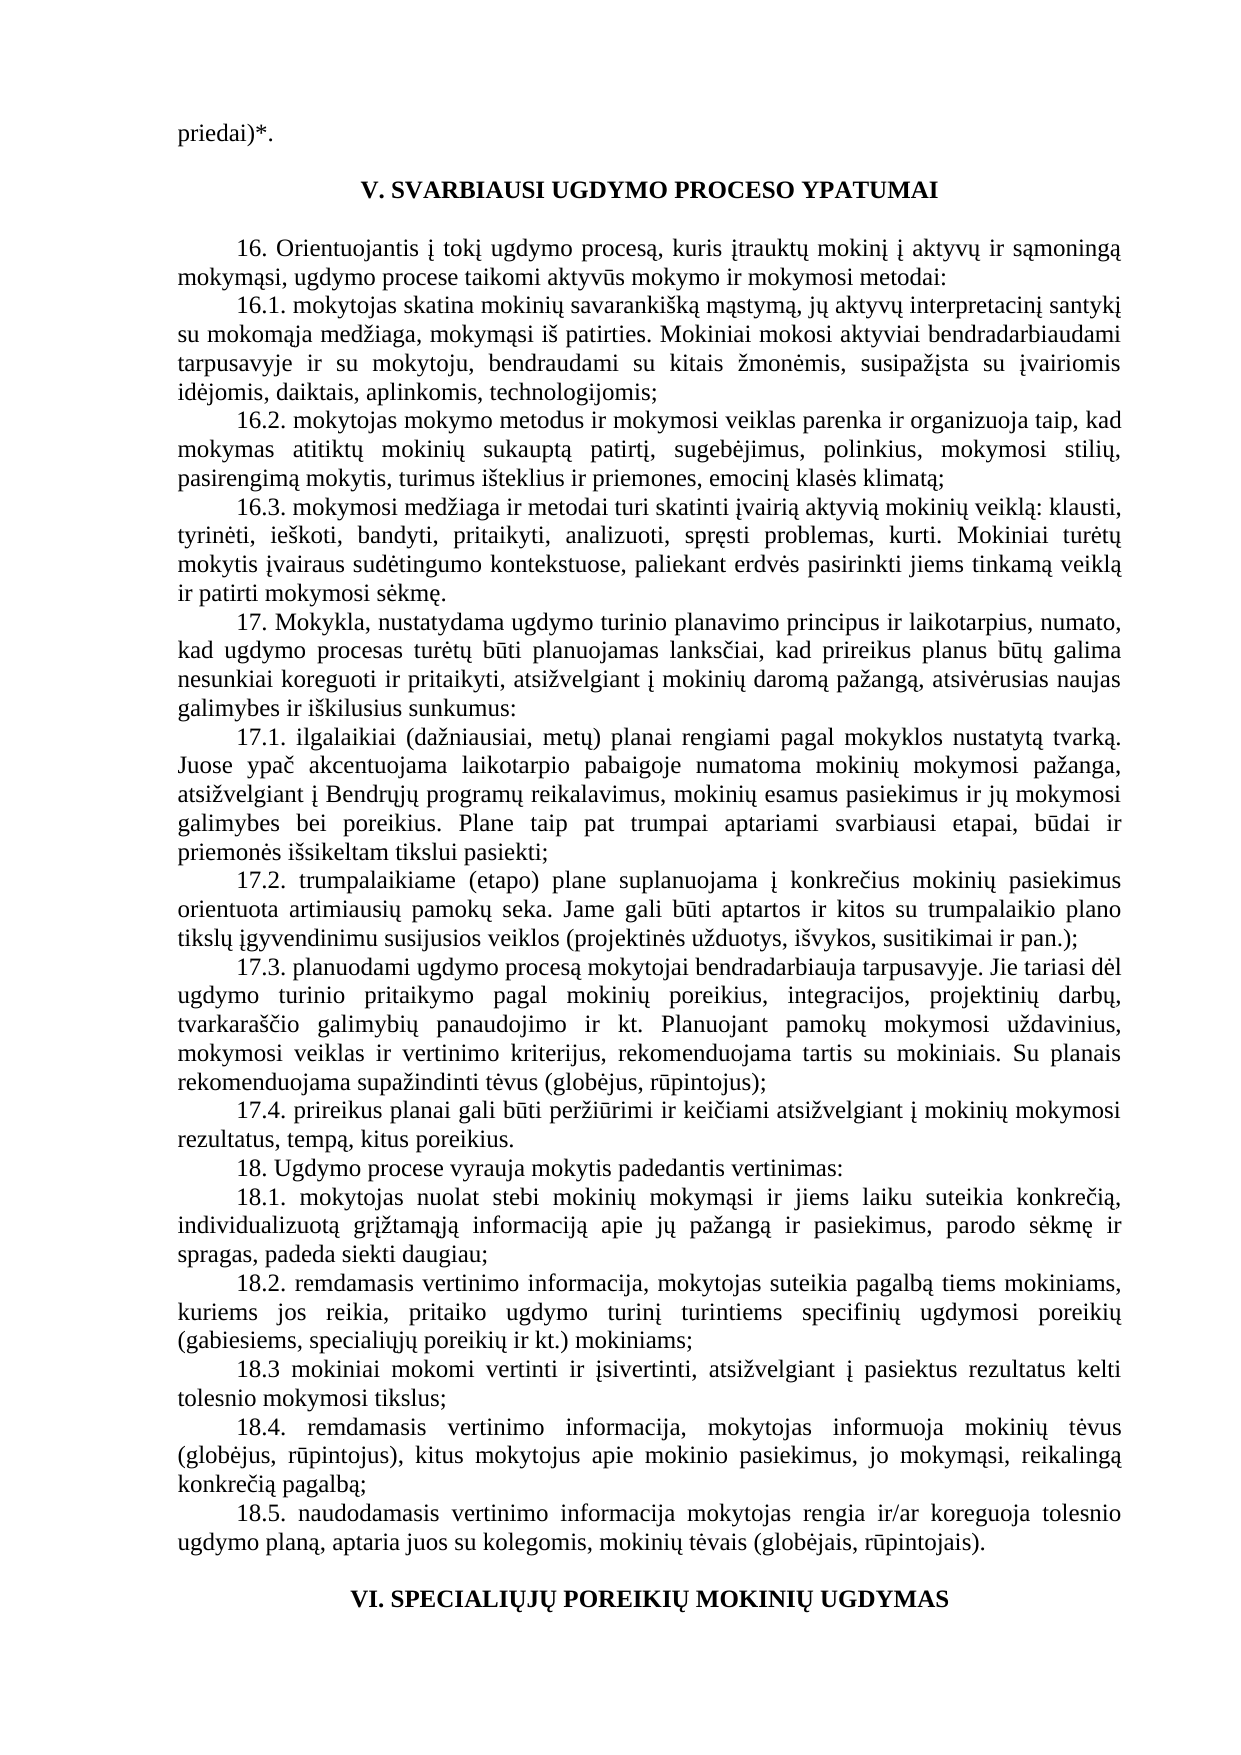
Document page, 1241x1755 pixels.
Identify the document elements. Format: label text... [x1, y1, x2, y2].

text 18.2. remdamasis vertinimo informacija, mokytojas suteikia pagalbą tiems mokiniams, kuriems jos reikia, pritaiko ugdymo turinį turintiems specifinių ugdymosi poreikių (gabiesiems, specialiųjų poreikių ir kt.) mokiniams; [177, 1268, 1122, 1354]
text 17.4. prireikus planai gali būti peržiūrimi ir keičiami atsižvelgiant į mokinių mokymosi rezultatus, tempą, kitus poreikius. [177, 1096, 1122, 1153]
text 17.1. ilgalaikiai (dažniausiai, metų) planai rengiami pagal mokyklos nustatytą tvarką. Juose ypač akcentuojama laikotarpio pabaigoje numatoma mokinių mokymosi pažanga, atsižvelgiant į Bendrųjų programų reikalavimus, mokinių esamus pasiekimus ir jų mokymosi galimybes bei poreikius. Plane taip pat trumpai aptariami svarbiausi etapai, būdai ir priemonės išsikeltam tikslui pasiekti; [177, 722, 1122, 866]
text V. SVARBIAUSI UGDYMO PROCESO YPATUMAI [177, 176, 1122, 204]
text 17.2. trumpalaikiame (etapo) plane suplanuojama į konkrečius mokinių pasiekimus orientuota artimiausių pamokų seka. Jame gali būti aptartos ir kitos su trumpalaikio plano tikslų įgyvendinimu susijusios veiklos (projektinės užduotys, išvykos, susitikimai ir pan.); [177, 866, 1122, 952]
text 17.3. planuodami ugdymo procesą mokytojai bendradarbiauja tarpusavyje. Jie tariasi dėl ugdymo turinio pritaikymo pagal mokinių poreikius, integracijos, projektinių darbų, tvarkaraščio galimybių panaudojimo ir kt. Planuojant pamokų mokymosi uždavinius, mokymosi veiklas ir vertinimo kriterijus, rekomenduojama tartis su mokiniais. Su planais rekomenduojama supažindinti tėvus (globėjus, rūpintojus); [177, 952, 1122, 1096]
text 16.1. mokytojas skatina mokinių savarankišką mąstymą, jų aktyvų interpretacinį santykį su mokomąja medžiaga, mokymąsi iš patirties. Mokiniai mokosi aktyviai bendradarbiaudami tarpusavyje ir su mokytoju, bendraudami su kitais žmonėmis, susipažįsta su įvairiomis idėjomis, daiktais, aplinkomis, technologijomis; [177, 291, 1122, 406]
text 18.4. remdamasis vertinimo informacija, mokytojas informuoja mokinių tėvus (globėjus, rūpintojus), kitus mokytojus apie mokinio pasiekimus, jo mokymąsi, reikalingą konkrečią pagalbą; [177, 1412, 1122, 1498]
text 16.2. mokytojas mokymo metodus ir mokymosi veiklas parenka ir organizuoja taip, kad mokymas atitiktų mokinių sukauptą patirtį, sugebėjimus, polinkius, mokymosi stilių, pasirengimą mokytis, turimus išteklius ir priemones, emocinį klasės klimatą; [177, 406, 1122, 492]
text 16. Orientuojantis į tokį ugdymo procesą, kuris įtrauktų mokinį į aktyvų ir sąmoningą mokymąsi, ugdymo procese taikomi aktyvūs mokymo ir mokymosi metodai: [177, 233, 1122, 291]
text 18.1. mokytojas nuolat stebi mokinių mokymąsi ir jiems laiku suteikia konkrečią, individualizuotą grįžtamąją informaciją apie jų pažangą ir pasiekimus, parodo sėkmę ir spragas, padeda siekti daugiau; [177, 1182, 1122, 1268]
text priedai)*. [177, 118, 1122, 147]
text 17. Mokykla, nustatydama ugdymo turinio planavimo principus ir laikotarpius, numato, kad ugdymo procesas turėtų būti planuojamas lanksčiai, kad prireikus planus būtų galima nesunkiai koreguoti ir pritaikyti, atsižvelgiant į mokinių daromą pažangą, atsivėrusias naujas galimybes ir iškilusius sunkumus: [177, 607, 1122, 722]
text 18. Ugdymo procese vyrauja mokytis padedantis vertinimas: [177, 1153, 1122, 1182]
text 18.3 mokiniai mokomi vertinti ir įsivertinti, atsižvelgiant į pasiektus rezultatus kelti tolesnio mokymosi tikslus; [177, 1354, 1122, 1412]
text 18.5. naudodamasis vertinimo informacija mokytojas rengia ir/ar koreguoja tolesnio ugdymo planą, aptaria juos su kolegomis, mokinių tėvais (globėjais, rūpintojais). [177, 1498, 1122, 1556]
text 16.3. mokymosi medžiaga ir metodai turi skatinti įvairią aktyvią mokinių veiklą: klausti, tyrinėti, ieškoti, bandyti, pritaikyti, analizuoti, spręsti problemas, kurti. Mokiniai turėtų mokytis įvairaus sudėtingumo kontekstuose, paliekant erdvės pasirinkti jiems tinkamą veiklą ir patirti mokymosi sėkmę. [177, 492, 1122, 607]
text VI. SPECIALIŲJŲ POREIKIŲ MOKINIŲ UGDYMAS [177, 1584, 1122, 1613]
